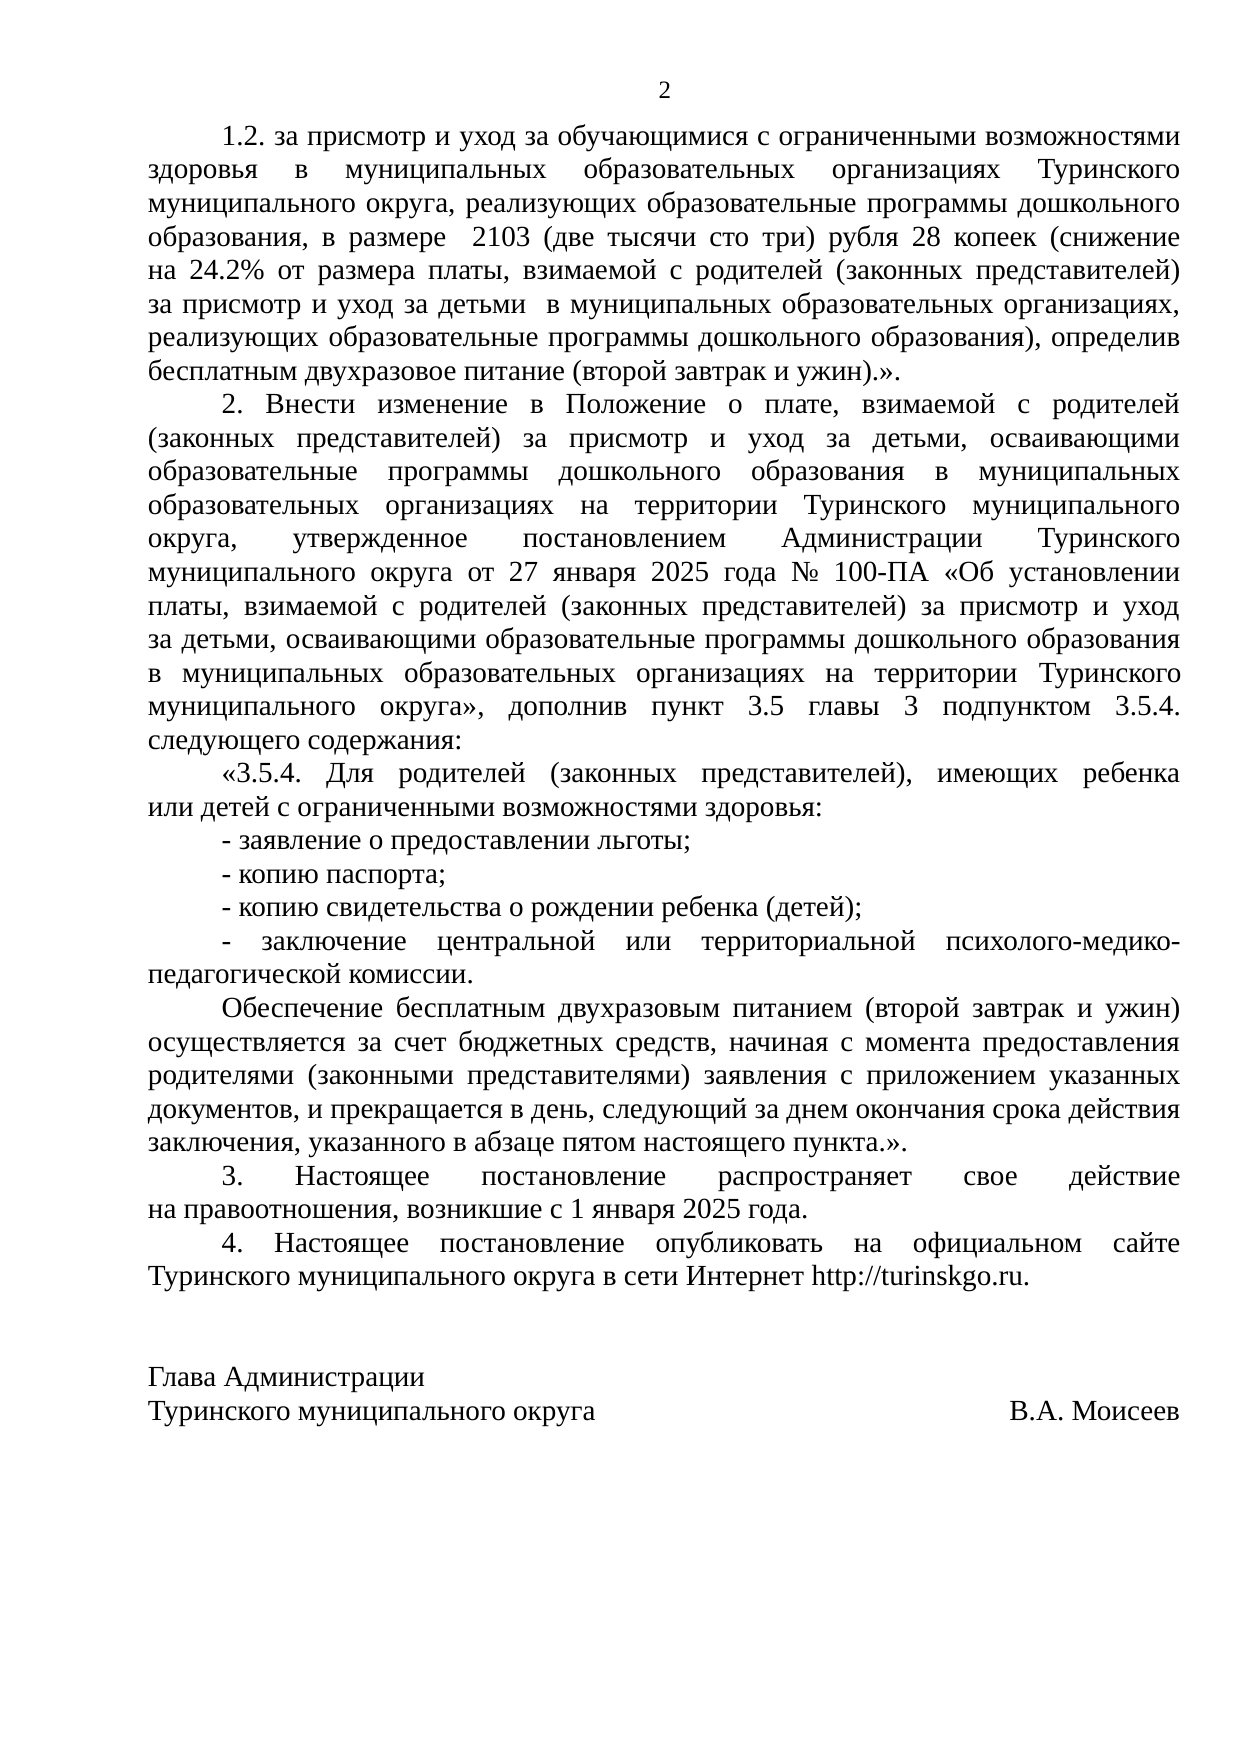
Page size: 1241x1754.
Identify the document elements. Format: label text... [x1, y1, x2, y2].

text «3.5.4. Для родителей (законных представителей), имеющих ребенка или детей с ограниченными возможностями здоровья: [148, 755, 1181, 822]
text 4. Настоящее постановление опубликовать на официальном сайте Туринского муниципального округа в сети Интернет http://turinskgo.ru. [148, 1225, 1181, 1292]
text Обеспечение бесплатным двухразовым питанием (второй завтрак и ужин) осуществляется за счет бюджетных средств, начиная с момента предоставления родителями (законными представителями) заявления с приложением указанных документов, и прекращается в день, следующий за днем окончания срока действия заключения, указанного в абзаце пятом настоящего пункта.». [148, 990, 1181, 1158]
text 3. Настоящее постановление распространяет свое действие на правоотношения, возникшие с 1 января 2025 года. [148, 1158, 1181, 1225]
text - копию свидетельства о рождении ребенка (детей); [148, 889, 1181, 923]
text Глава Администрации [148, 1359, 1181, 1393]
text - заключение центральной или территориальной психолого-медико-педагогической комиссии. [148, 923, 1181, 990]
text Туринского муниципального округа В.А. Моисеев [148, 1393, 1181, 1426]
text - заявление о предоставлении льготы; [148, 822, 1181, 856]
text 2. Внести изменение в Положение о плате, взимаемой с родителей (законных представителей) за присмотр и уход за детьми, осваивающими образовательные программы дошкольного образования в муниципальных образовательных организациях на территории Туринского муниципального округа, утвержденное постановлением Администрации Туринского муниципального округа от 27 января 2025 года № 100-ПА «Об установлении платы, взимаемой с родителей (законных представителей) за присмотр и уход за детьми, осваивающими образовательные программы дошкольного образования в муниципальных образовательных организациях на территории Туринского муниципального округа», дополнив пункт 3.5 главы 3 подпунктом 3.5.4. следующего содержания: [148, 386, 1181, 755]
text - копию паспорта; [148, 856, 1181, 889]
text 1.2. за присмотр и уход за обучающимися с ограниченными возможностями здоровья в муниципальных образовательных организациях Туринского муниципального округа, реализующих образовательные программы дошкольного образования, в размере 2103 (две тысячи сто три) рубля 28 копеек (снижение на 24.2% от размера платы, взимаемой с родителей (законных представителей) за присмотр и уход за детьми в муниципальных образовательных организациях, реализующих образовательные программы дошкольного образования), определив бесплатным двухразовое питание (второй завтрак и ужин).». [148, 118, 1181, 386]
